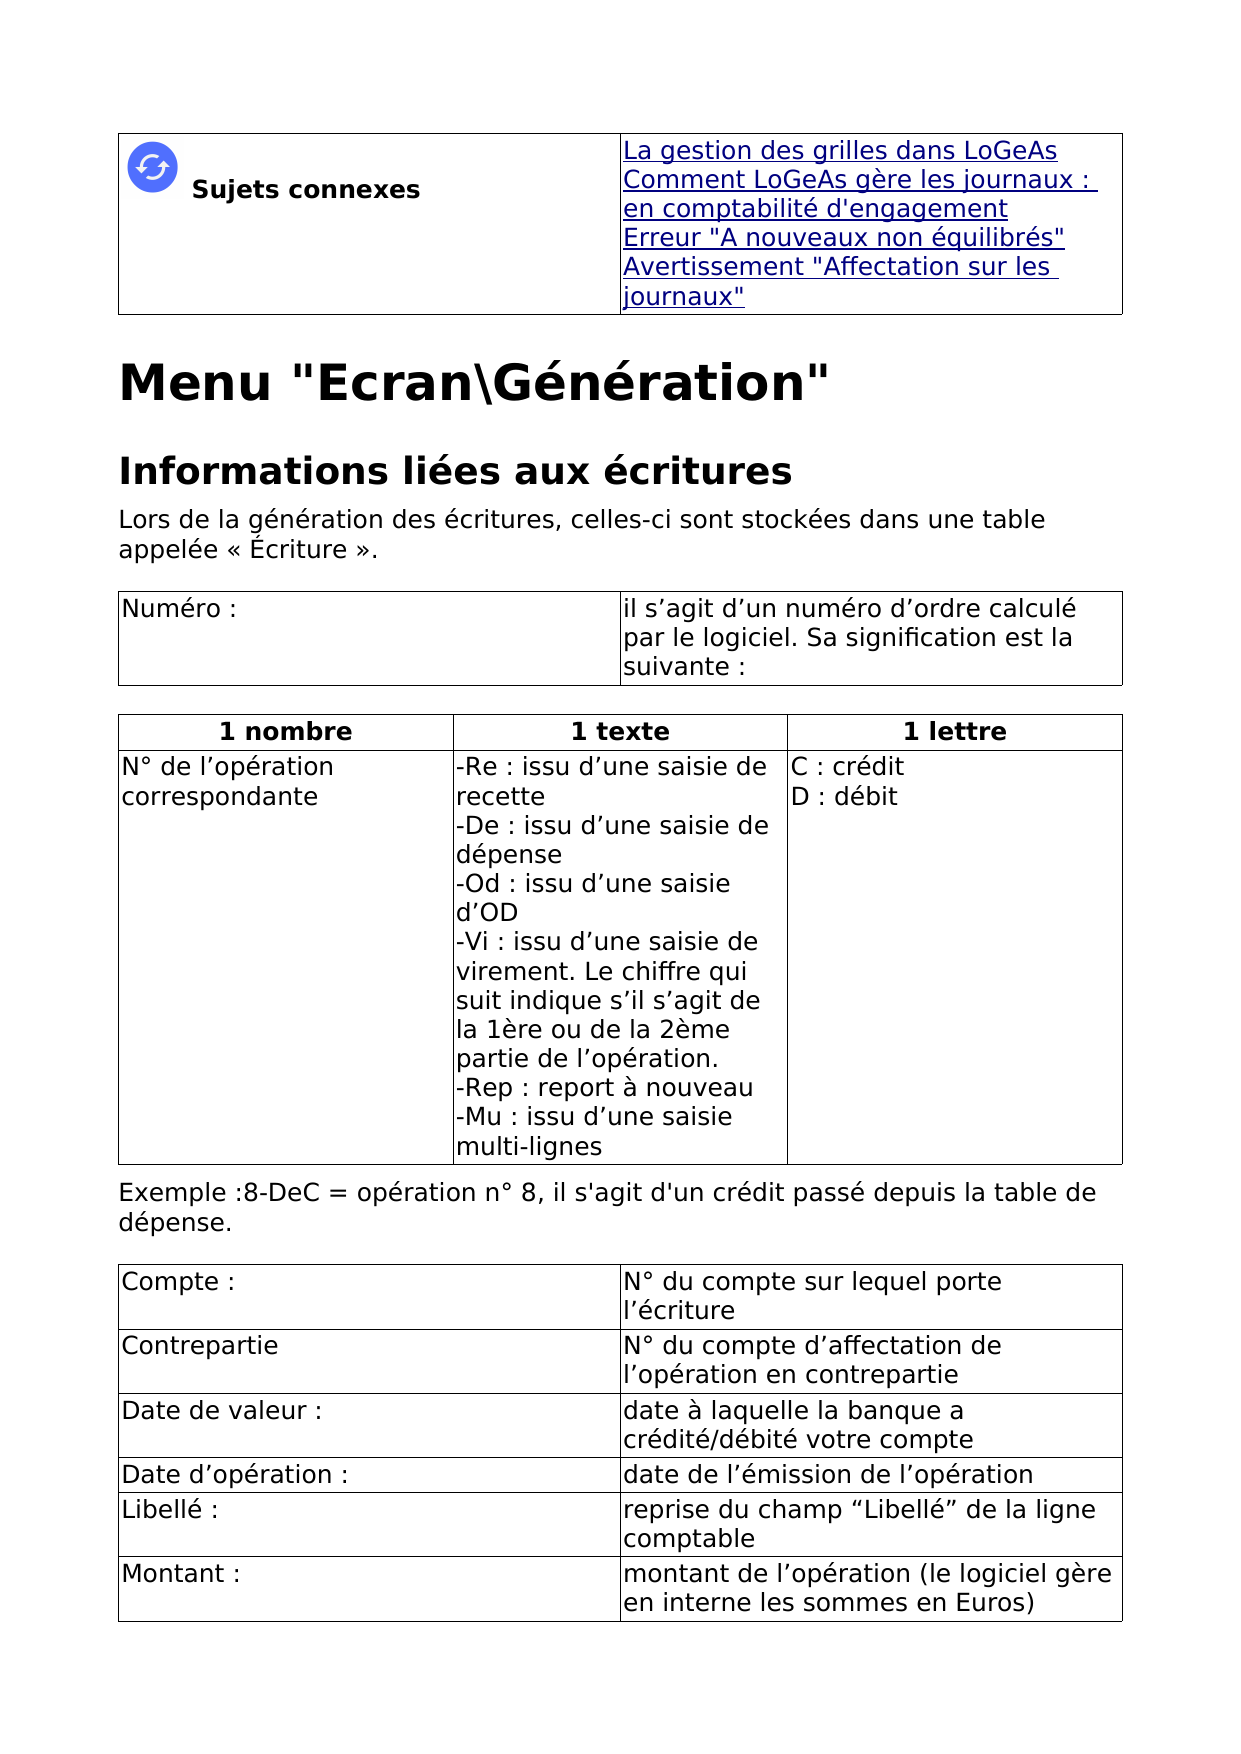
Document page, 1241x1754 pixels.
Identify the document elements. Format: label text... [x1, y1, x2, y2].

table_cell N° du compte d’affectation de l’opération en contrepartie [621, 1330, 1122, 1393]
table_cell reprise du champ “Libellé” de la ligne comptable [621, 1493, 1122, 1556]
picture [121, 136, 184, 199]
subtitle Informations liées aux écritures [118, 449, 1122, 493]
table_header 1 nombre [119, 715, 453, 749]
table_cell date de l’émission de l’opération [621, 1458, 1122, 1492]
table_header 1 lettre [788, 715, 1122, 749]
table_header Sujets connexes [119, 134, 620, 314]
table_header 1 texte [454, 715, 787, 749]
table_header il s’agit d’un numéro d’ordre calculé par le logiciel. Sa signification est la suivante : [621, 592, 1122, 685]
subtitle Menu "Ecran\Génération" [118, 354, 1122, 412]
table_header N° du compte sur lequel porte l’écriture [621, 1265, 1122, 1328]
table_cell -Re : issu d’une saisie de recette -De : issu d’une saisie de dépense -Od : issu d’une saisie d’OD -Vi : issu d’une saisie de virement. Le chiffre qui suit indique s’il s’agit de la 1ère ou de la 2ème partie de l’opération. -Rep : report à nouveau -Mu : issu d’une saisie multi-lignes [454, 751, 787, 1164]
table_cell Date d’opération : [119, 1458, 620, 1492]
table_header Compte : [119, 1265, 620, 1328]
table_cell Montant : [119, 1557, 620, 1621]
text Lors de la génération des écritures, celles-ci sont stockées dans une table appelée « Écriture ». [118, 506, 1122, 564]
table_header Numéro : [119, 592, 620, 685]
text Exemple :8-DeC = opération n° 8, il s'agit d'un crédit passé depuis la table de dépense. [118, 1179, 1122, 1237]
table_cell montant de l’opération (le logiciel gère en interne les sommes en Euros) [621, 1557, 1122, 1621]
table_cell Contrepartie [119, 1330, 620, 1393]
table_header La gestion des grilles dans LoGeAs Comment LoGeAs gère les journaux : en comptabilité d'engagement Erreur "A nouveaux non équilibrés" Avertissement "Affectation sur les journaux" [621, 134, 1122, 314]
table_cell C : crédit D : débit [788, 751, 1122, 1164]
table_cell Libellé : [119, 1493, 620, 1556]
table_cell N° de l’opération correspondante [119, 751, 453, 1164]
table_cell date à laquelle la banque a crédité/débité votre compte [621, 1394, 1122, 1457]
table_cell Date de valeur : [119, 1394, 620, 1457]
